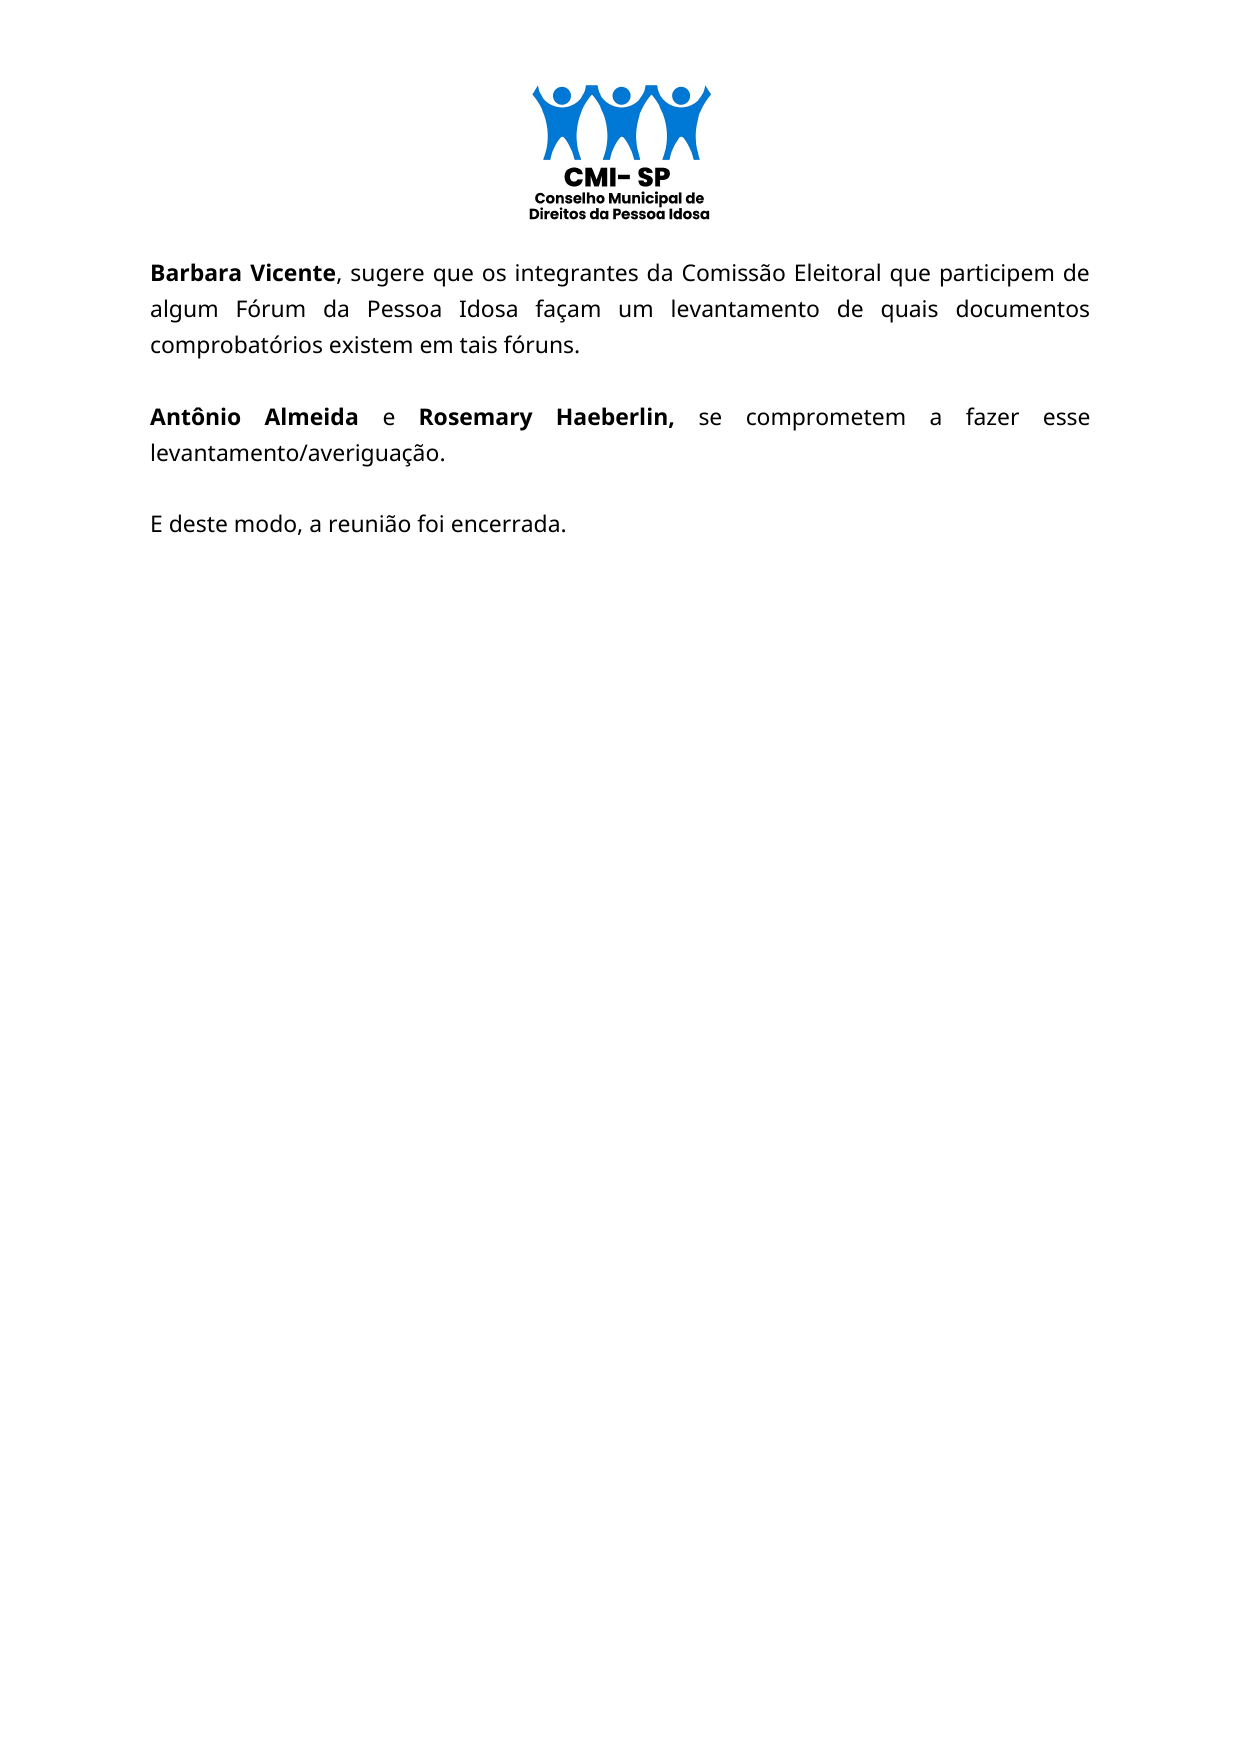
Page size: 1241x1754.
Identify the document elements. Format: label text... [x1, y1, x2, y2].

text Barbara Vicente, sugere que os integrantes da Comissão Eleitoral que participem de algum Fórum da Pessoa Idosa façam um levantamento de quais documentos comprobatórios existem em tais fóruns. [150, 257, 1091, 360]
text E deste modo, a reunião foi encerrada. [150, 508, 1091, 540]
text Antônio Almeida e Rosemary Haeberlin, se comprometem a fazer esse levantamento/averiguação. [150, 401, 1091, 468]
